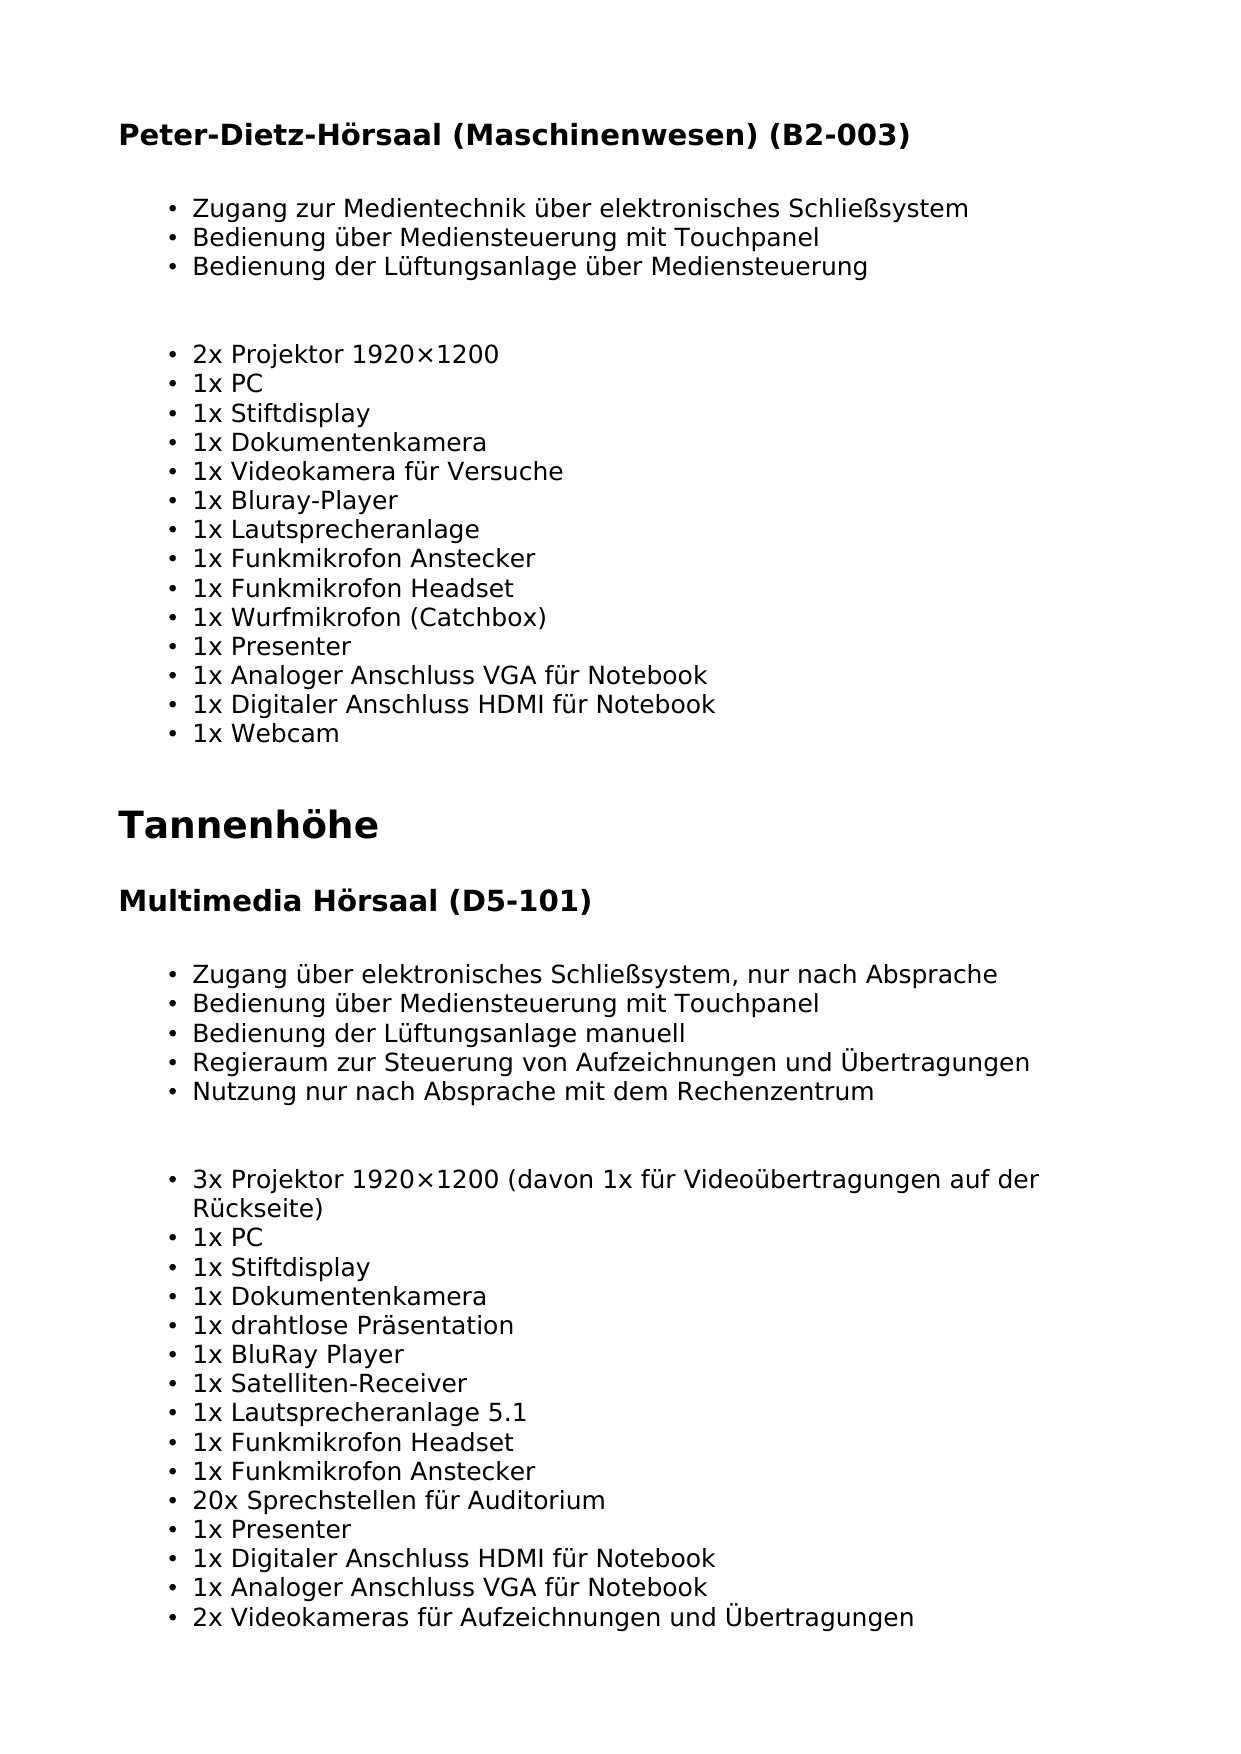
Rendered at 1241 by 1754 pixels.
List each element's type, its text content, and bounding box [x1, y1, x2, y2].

list 1x Analoger Anschluss VGA für Notebook [177, 661, 1122, 691]
list 2x Projektor 1920×1200 [177, 341, 1122, 370]
list 1x PC [177, 370, 1122, 399]
subtitle Multimedia Hörsaal (D5-101) [118, 884, 1122, 918]
list Zugang über elektronisches Schließsystem, nur nach Absprache [177, 960, 1122, 989]
list 1x Stiftdisplay [177, 1253, 1122, 1282]
subtitle Peter-Dietz-Hörsaal (Maschinenwesen) (B2-003) [118, 118, 1122, 152]
list 1x Funkmikrofon Anstecker [177, 1457, 1122, 1486]
list Nutzung nur nach Absprache mit dem Rechenzentrum [177, 1077, 1122, 1106]
list 1x Funkmikrofon Anstecker [177, 545, 1122, 574]
list 1x PC [177, 1223, 1122, 1253]
list 1x Videokamera für Versuche [177, 457, 1122, 486]
list Bedienung der Lüftungsanlage über Mediensteuerung [177, 252, 1122, 282]
list 1x Presenter [177, 632, 1122, 661]
list 2x Videokameras für Aufzeichnungen und Übertragungen [177, 1603, 1122, 1632]
list 1x Funkmikrofon Headset [177, 1428, 1122, 1457]
list 1x Webcam [177, 720, 1122, 749]
list Bedienung über Mediensteuerung mit Touchpanel [177, 223, 1122, 252]
list 1x Presenter [177, 1515, 1122, 1544]
list 1x BluRay Player [177, 1340, 1122, 1369]
list 1x Dokumentenkamera [177, 428, 1122, 457]
list Zugang zur Medientechnik über elektronisches Schließsystem [177, 194, 1122, 223]
list 1x Lautsprecheranlage [177, 516, 1122, 545]
list 1x Analoger Anschluss VGA für Notebook [177, 1573, 1122, 1603]
list Bedienung der Lüftungsanlage manuell [177, 1019, 1122, 1048]
list 1x Lautsprecheranlage 5.1 [177, 1398, 1122, 1428]
list 1x Digitaler Anschluss HDMI für Notebook [177, 1544, 1122, 1573]
list Regieraum zur Steuerung von Aufzeichnungen und Übertragungen [177, 1048, 1122, 1077]
list Bedienung über Mediensteuerung mit Touchpanel [177, 989, 1122, 1019]
list 1x Satelliten-Receiver [177, 1369, 1122, 1398]
list 1x Digitaler Anschluss HDMI für Notebook [177, 691, 1122, 720]
list 1x Wurfmikrofon (Catchbox) [177, 603, 1122, 632]
list 1x Bluray-Player [177, 486, 1122, 516]
list 20x Sprechstellen für Auditorium [177, 1486, 1122, 1515]
subtitle Tannenhöhe [118, 803, 1122, 847]
list 1x Funkmikrofon Headset [177, 574, 1122, 603]
list 1x Dokumentenkamera [177, 1282, 1122, 1311]
list 3x Projektor 1920×1200 (davon 1x für Videoübertragungen auf der Rückseite) [177, 1165, 1122, 1223]
list 1x drahtlose Präsentation [177, 1311, 1122, 1340]
list 1x Stiftdisplay [177, 399, 1122, 428]
